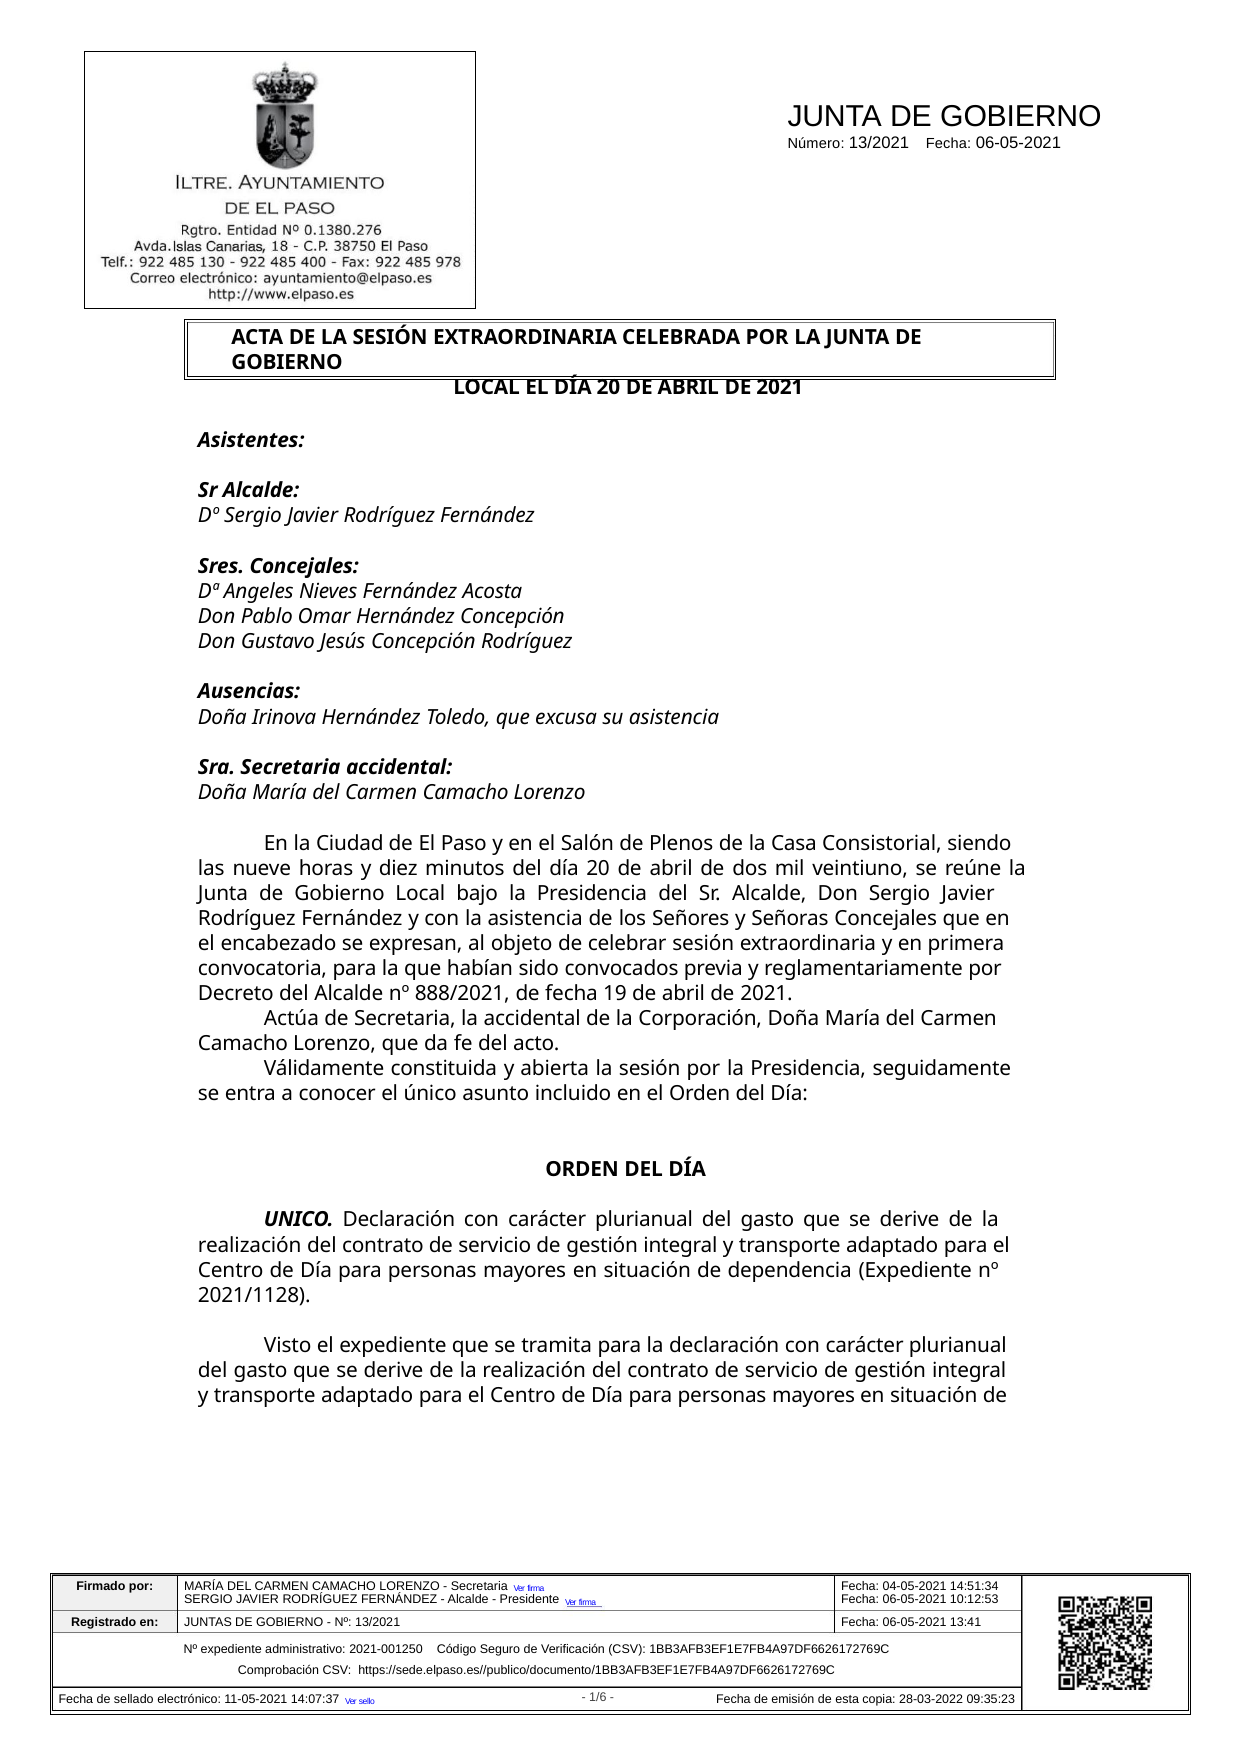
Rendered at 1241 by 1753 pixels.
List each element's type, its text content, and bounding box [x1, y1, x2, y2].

text Doña María del Carmen Camacho Lorenzo [198, 780, 657, 804]
text se entra a conocer el único asunto incluido en el Orden del Día: [198, 1081, 1068, 1105]
text Rodríguez Fernández y con la asistencia de los Señores y Señoras Concejales que en [198, 906, 1068, 930]
text UNICO. Declaración con carácter plurianual del gasto que se derive de la [264, 1206, 1068, 1232]
text LOCAL EL DÍA 20 DE ABRIL DE 2021 [453, 374, 1034, 399]
text Fecha: 04-05-2021 14:51:34 [841, 1579, 1022, 1593]
text realización del contrato de servicio de gestión integral y transporte adaptado para el [198, 1232, 1068, 1257]
text Fecha: 06-05-2021 13:41 [841, 1615, 1002, 1629]
text y transporte adaptado para el Centro de Día para personas mayores en situación de [198, 1383, 1068, 1407]
text Fecha: 06-05-2021 10:12:53 [841, 1593, 1022, 1607]
text Actúa de Secretaria, la accidental de la Corporación, Doña María del Carmen [264, 1006, 1068, 1030]
text JUNTA DE GOBIERNO [787, 100, 1127, 133]
text 2021/1128). [198, 1283, 336, 1307]
text Sr Alcalde: [198, 478, 330, 503]
text - 1/6 - [581, 1691, 633, 1705]
text Firmado por: [76, 1579, 172, 1593]
text Sres. Concejales: [198, 553, 393, 578]
text Centro de Día para personas mayores en situación de dependencia (Expediente nº [198, 1257, 1068, 1282]
text Ausencias: [198, 679, 331, 704]
text Asistentes: [198, 427, 330, 452]
text Camacho Lorenzo, que da fe del acto. [198, 1031, 1068, 1055]
picture [185, 320, 1055, 379]
text MARÍA DEL CARMEN CAMACHO LORENZO - Secretaria Ver firma [184, 1579, 625, 1593]
picture [51, 1574, 1190, 1714]
text Junta de Gobierno Local bajo la Presidencia del Sr. Alcalde, Don Sergio Javier [198, 880, 1068, 905]
text En la Ciudad de El Paso y en el Salón de Plenos de la Casa Consistorial, siendo [264, 830, 1068, 855]
text SERGIO JAVIER RODRÍGUEZ FERNÁNDEZ - Alcalde - Presidente Ver firma [184, 1593, 625, 1607]
text Nº expediente administrativo: 2021-001250 Código Seguro de Verificación (CSV): 1BB3AFB3EF1E7FB4A97DF6626172769C [183, 1642, 915, 1656]
text Fecha de sellado electrónico: 11-05-2021 14:07:37 Ver sello [58, 1692, 403, 1706]
text Decreto del Alcalde nº 888/2021, de fecha 19 de abril de 2021. [198, 981, 1068, 1005]
text Válidamente constituida y abierta la sesión por la Presidencia, seguidamente [264, 1056, 1068, 1080]
text Don Pablo Omar Hernández Concepción [198, 604, 647, 628]
text el encabezado se expresan, al objeto de celebrar sesión extraordinaria y en primera [198, 931, 1068, 955]
text Número: 13/2021 Fecha: 06-05-2021 [787, 133, 1127, 152]
text las nueve horas y diez minutos del día 20 de abril de dos mil veintiuno, se reúne la [198, 855, 1068, 880]
text Comprobación CSV: https://sede.elpaso.es//publico/documento/1BB3AFB3EF1E7FB4A97DF6626172769C [238, 1663, 915, 1677]
text Dº Sergio Javier Rodríguez Fernández [198, 503, 591, 528]
text Dª Angeles Nieves Fernández Acosta [198, 579, 647, 603]
text Sra. Secretaria accidental: [198, 754, 657, 779]
text ACTA DE LA SESIÓN EXTRAORDINARIA CELEBRADA POR LA JUNTA DE GOBIERNO [231, 324, 1034, 374]
text Visto el expediente que se tramita para la declaración con carácter plurianual [264, 1333, 1068, 1357]
text del gasto que se derive de la realización del contrato de servicio de gestión integral [198, 1358, 1068, 1382]
text Fecha de emisión de esta copia: 28-03-2022 09:35:23 [716, 1692, 1040, 1706]
text Doña Irinova Hernández Toledo, que excusa su asistencia [198, 704, 794, 729]
text Registrado en: [71, 1615, 177, 1629]
text ORDEN DEL DÍA [545, 1157, 720, 1181]
text convocatoria, para la que habían sido convocados previa y reglamentariamente por [198, 956, 1068, 980]
text JUNTAS DE GOBIERNO - Nº: 13/2021 [184, 1615, 426, 1629]
text Don Gustavo Jesús Concepción Rodríguez [198, 629, 647, 653]
picture [85, 52, 475, 308]
